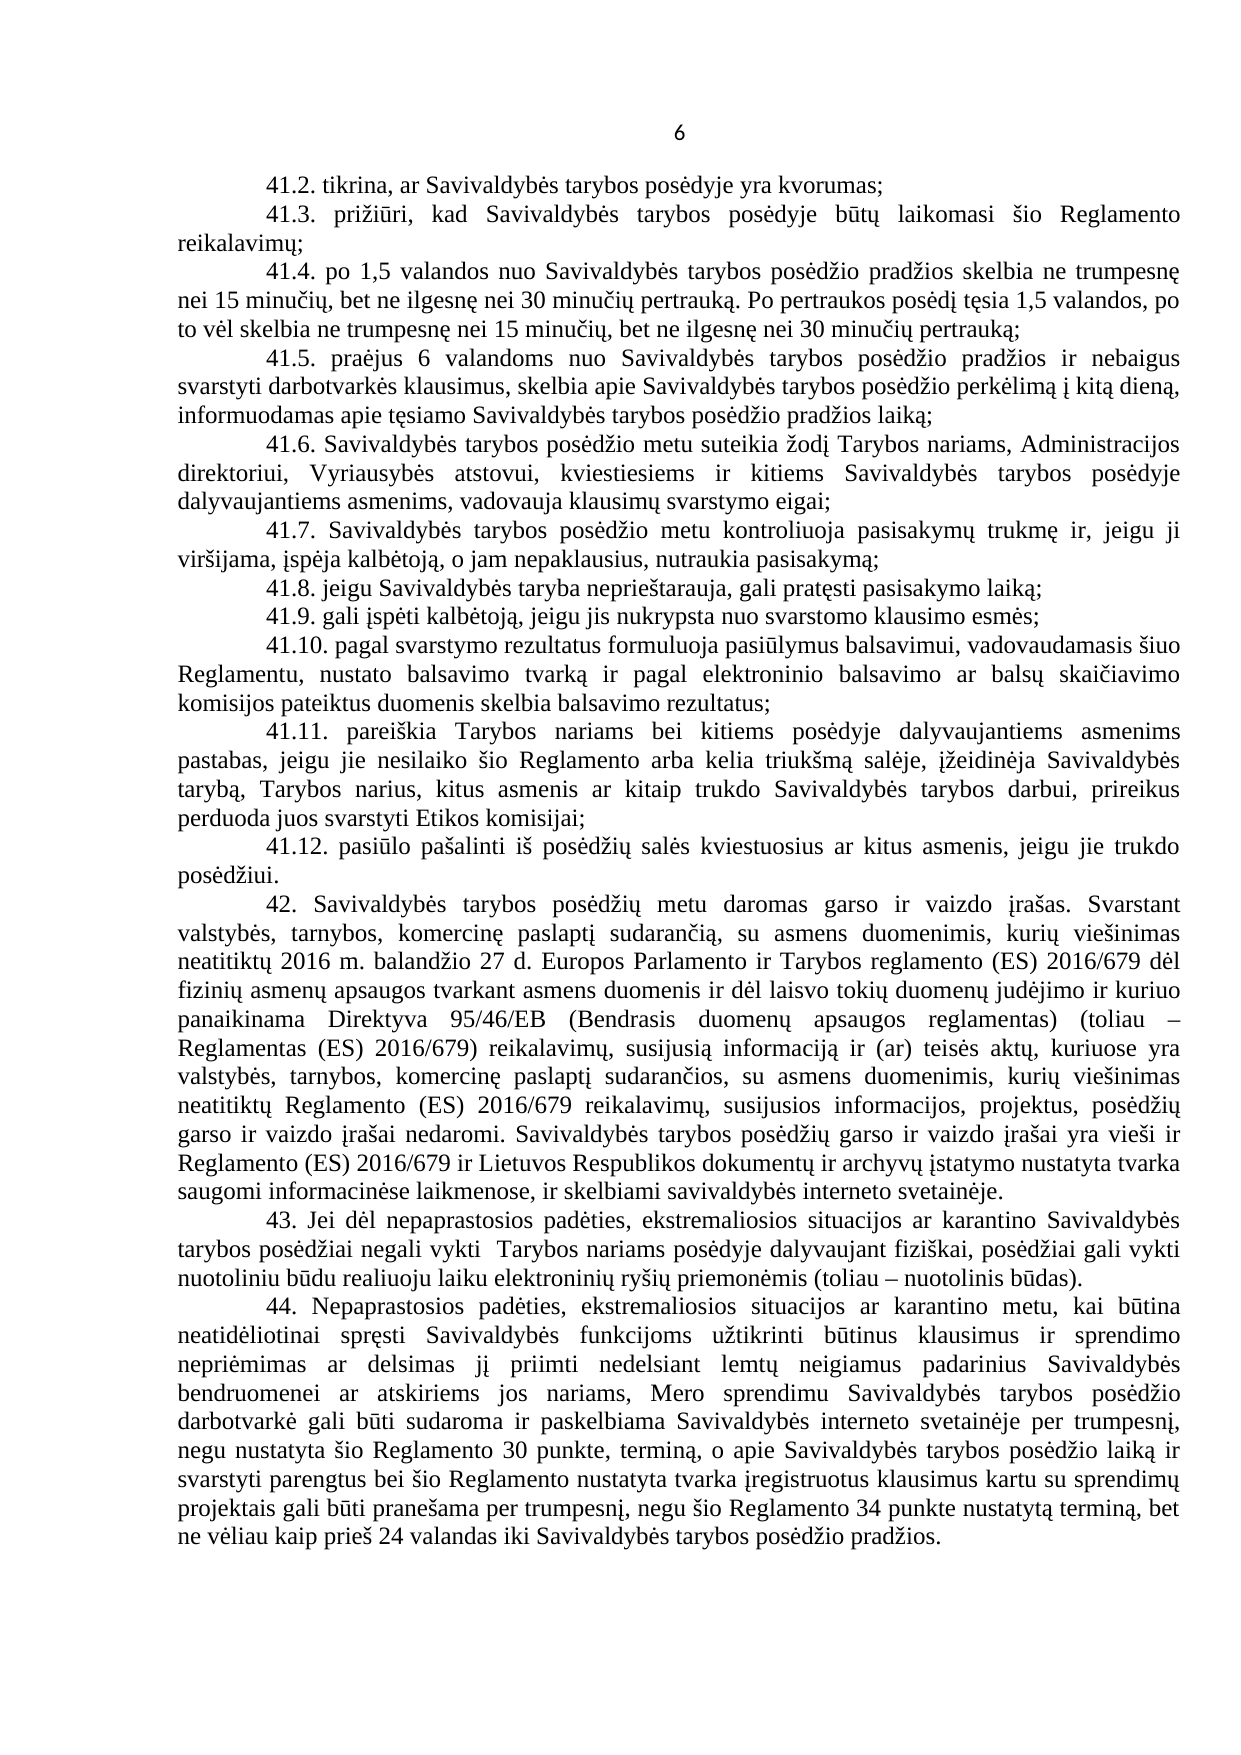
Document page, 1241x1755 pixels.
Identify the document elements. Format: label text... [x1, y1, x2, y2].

text 41.2. tikrina, ar Savivaldybės tarybos posėdyje yra kvorumas; [177, 170, 1181, 199]
text 41.5. praėjus 6 valandoms nuo Savivaldybės tarybos posėdžio pradžios ir nebaigus svarstyti darbotvarkės klausimus, skelbia apie Savivaldybės tarybos posėdžio perkėlimą į kitą dieną, informuodamas apie tęsiamo Savivaldybės tarybos posėdžio pradžios laiką; [177, 343, 1181, 429]
text 41.10. pagal svarstymo rezultatus formuluoja pasiūlymus balsavimui, vadovaudamasis šiuo Reglamentu, nustato balsavimo tvarką ir pagal elektroninio balsavimo ar balsų skaičiavimo komisijos pateiktus duomenis skelbia balsavimo rezultatus; [177, 630, 1181, 716]
text 43. Jei dėl nepaprastosios padėties, ekstremaliosios situacijos ar karantino Savivaldybės tarybos posėdžiai negali vykti Tarybos nariams posėdyje dalyvaujant fiziškai, posėdžiai gali vykti nuotoliniu būdu realiuoju laiku elektroninių ryšių priemonėmis (toliau – nuotolinis būdas). [177, 1205, 1181, 1291]
text 41.3. prižiūri, kad Savivaldybės tarybos posėdyje būtų laikomasi šio Reglamento reikalavimų; [177, 199, 1181, 256]
text 41.7. Savivaldybės tarybos posėdžio metu kontroliuoja pasisakymų trukmę ir, jeigu ji viršijama, įspėja kalbėtoją, o jam nepaklausius, nutraukia pasisakymą; [177, 515, 1181, 573]
text 41.6. Savivaldybės tarybos posėdžio metu suteikia žodį Tarybos nariams, Administracijos direktoriui, Vyriausybės atstovui, kviestiesiems ir kitiems Savivaldybės tarybos posėdyje dalyvaujantiems asmenims, vadovauja klausimų svarstymo eigai; [177, 429, 1181, 515]
text 42. Savivaldybės tarybos posėdžių metu daromas garso ir vaizdo įrašas. Svarstant valstybės, tarnybos, komercinę paslaptį sudarančią, su asmens duomenimis, kurių viešinimas neatitiktų 2016 m. balandžio 27 d. Europos Parlamento ir Tarybos reglamento (ES) 2016/679 dėl fizinių asmenų apsaugos tvarkant asmens duomenis ir dėl laisvo tokių duomenų judėjimo ir kuriuo panaikinama Direktyva 95/46/EB (Bendrasis duomenų apsaugos reglamentas) (toliau – Reglamentas (ES) 2016/679) reikalavimų, susijusią informaciją ir (ar) teisės aktų, kuriuose yra valstybės, tarnybos, komercinę paslaptį sudarančios, su asmens duomenimis, kurių viešinimas neatitiktų Reglamento (ES) 2016/679 reikalavimų, susijusios informacijos, projektus, posėdžių garso ir vaizdo įrašai nedaromi. Savivaldybės tarybos posėdžių garso ir vaizdo įrašai yra vieši ir Reglamento (ES) 2016/679 ir Lietuvos Respublikos dokumentų ir archyvų įstatymo nustatyta tvarka saugomi informacinėse laikmenose, ir skelbiami savivaldybės interneto svetainėje. [177, 889, 1181, 1205]
text 41.4. po 1,5 valandos nuo Savivaldybės tarybos posėdžio pradžios skelbia ne trumpesnę nei 15 minučių, bet ne ilgesnę nei 30 minučių pertrauką. Po pertraukos posėdį tęsia 1,5 valandos, po to vėl skelbia ne trumpesnę nei 15 minučių, bet ne ilgesnę nei 30 minučių pertrauką; [177, 256, 1181, 343]
text 41.8. jeigu Savivaldybės taryba neprieštarauja, gali pratęsti pasisakymo laiką; [177, 573, 1181, 601]
text 41.9. gali įspėti kalbėtoją, jeigu jis nukrypsta nuo svarstomo klausimo esmės; [177, 601, 1181, 630]
text 41.12. pasiūlo pašalinti iš posėdžių salės kviestuosius ar kitus asmenis, jeigu jie trukdo posėdžiui. [177, 831, 1181, 889]
text 41.11. pareiškia Tarybos nariams bei kitiems posėdyje dalyvaujantiems asmenims pastabas, jeigu jie nesilaiko šio Reglamento arba kelia triukšmą salėje, įžeidinėja Savivaldybės tarybą, Tarybos narius, kitus asmenis ar kitaip trukdo Savivaldybės tarybos darbui, prireikus perduoda juos svarstyti Etikos komisijai; [177, 716, 1181, 831]
text 44. Nepaprastosios padėties, ekstremaliosios situacijos ar karantino metu, kai būtina neatidėliotinai spręsti Savivaldybės funkcijoms užtikrinti būtinus klausimus ir sprendimo nepriėmimas ar delsimas jį priimti nedelsiant lemtų neigiamus padarinius Savivaldybės bendruomenei ar atskiriems jos nariams, Mero sprendimu Savivaldybės tarybos posėdžio darbotvarkė gali būti sudaroma ir paskelbiama Savivaldybės interneto svetainėje per trumpesnį, negu nustatyta šio Reglamento 30 punkte, terminą, o apie Savivaldybės tarybos posėdžio laiką ir svarstyti parengtus bei šio Reglamento nustatyta tvarka įregistruotus klausimus kartu su sprendimų projektais gali būti pranešama per trumpesnį, negu šio Reglamento 34 punkte nustatytą terminą, bet ne vėliau kaip prieš 24 valandas iki Savivaldybės tarybos posėdžio pradžios. [177, 1291, 1181, 1550]
